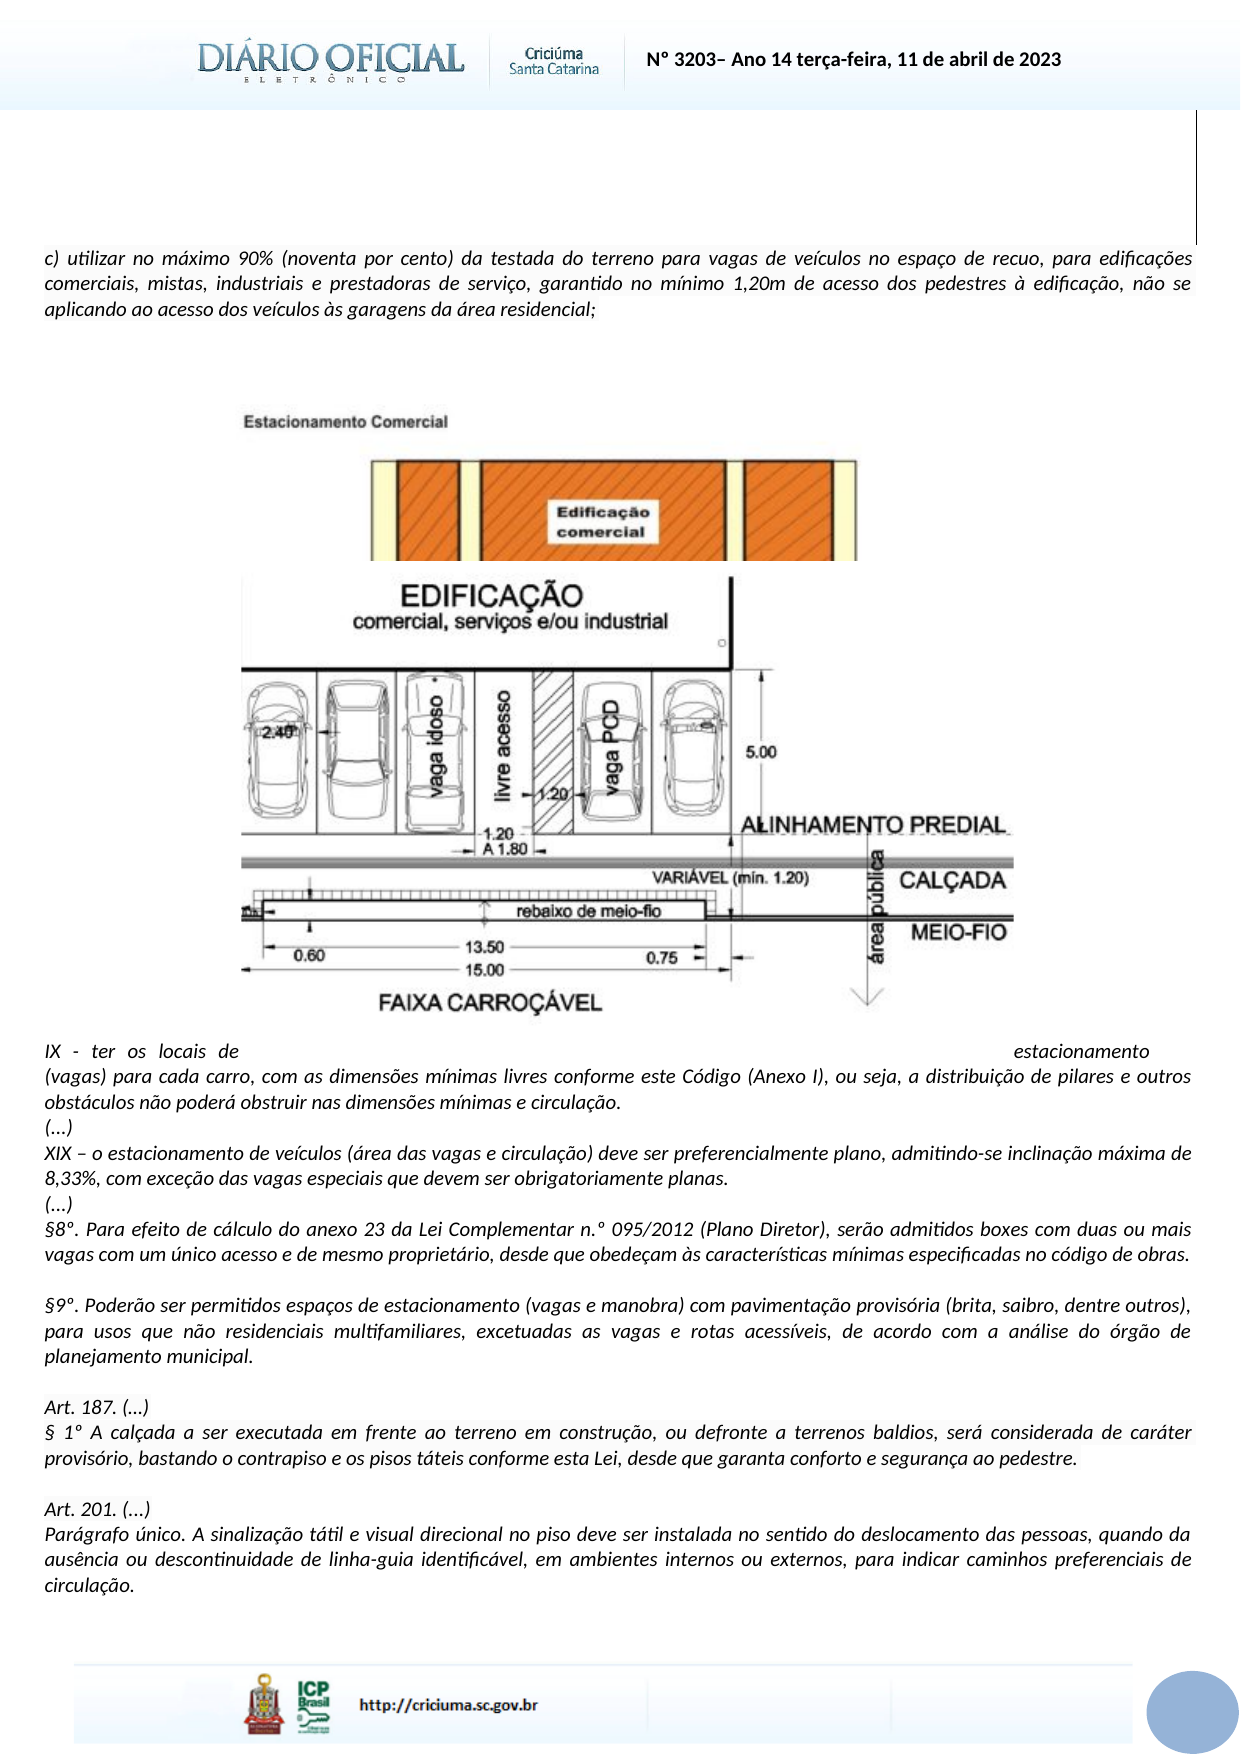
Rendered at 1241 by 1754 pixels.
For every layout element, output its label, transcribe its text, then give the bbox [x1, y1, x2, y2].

text XIX – o estacionamento de veículos (área das vagas e circulação) deve ser preferencialmente plano, admitindo-se inclinação máxima de 8,33%, com exceção das vagas especiais que devem ser obrigatoriamente planas. [44, 1140, 1196, 1191]
text c) utilizar no máximo 90% (noventa por cento) da testada do terreno para vagas de veículos no espaço de recuo, para edificações comerciais, mistas, industriais e prestadoras de serviço, garantido no mínimo 1,20m de acesso dos pedestres à edificação, não se aplicando ao acesso dos veículos às garagens da área residencial; [44, 245, 1196, 321]
text Parágrafo único. A sinalização tátil e visual direcional no piso deve ser instalada no sentido do deslocamento das pessoas, quando da ausência ou descontinuidade de linha-guia identificável, em ambientes internos ou externos, para indicar caminhos preferenciais de circulação. [44, 1521, 1196, 1597]
text (...) [44, 1114, 1196, 1140]
text (...) [44, 1191, 1196, 1216]
text Art. 201. (...) [44, 1496, 1196, 1521]
text Art. 187. (…) [44, 1394, 1196, 1419]
text IX - ter os locais de estacionamento (vagas) para cada carro, com as dimensões mínimas livres conforme este Código (Anexo I), ou seja, a distribuição de pilares e outros obstáculos não poderá obstruir nas dimensões mínimas e circulação. [44, 1038, 1196, 1114]
text § 1º A calçada a ser executada em frente ao terreno em construção, ou defronte a terrenos baldios, será considerada de caráter provisório, bastando o contrapiso e os pisos táteis conforme esta Lei, desde que garanta conforto e segurança ao pedestre. [44, 1419, 1196, 1470]
text §9º. Poderão ser permitidos espaços de estacionamento (vagas e manobra) com pavimentação provisória (brita, saibro, dentre outros), para usos que não residenciais multifamiliares, excetuadas as vagas e rotas acessíveis, de acordo com a análise do órgão de planejamento municipal. [44, 1292, 1196, 1369]
text §8º. Para efeito de cálculo do anexo 23 da Lei Complementar n.º 095/2012 (Plano Diretor), serão admitidos boxes com duas ou mais vagas com um único acesso e de mesmo proprietário, desde que obedeçam às características mínimas especificadas no código de obras. [44, 1216, 1196, 1267]
